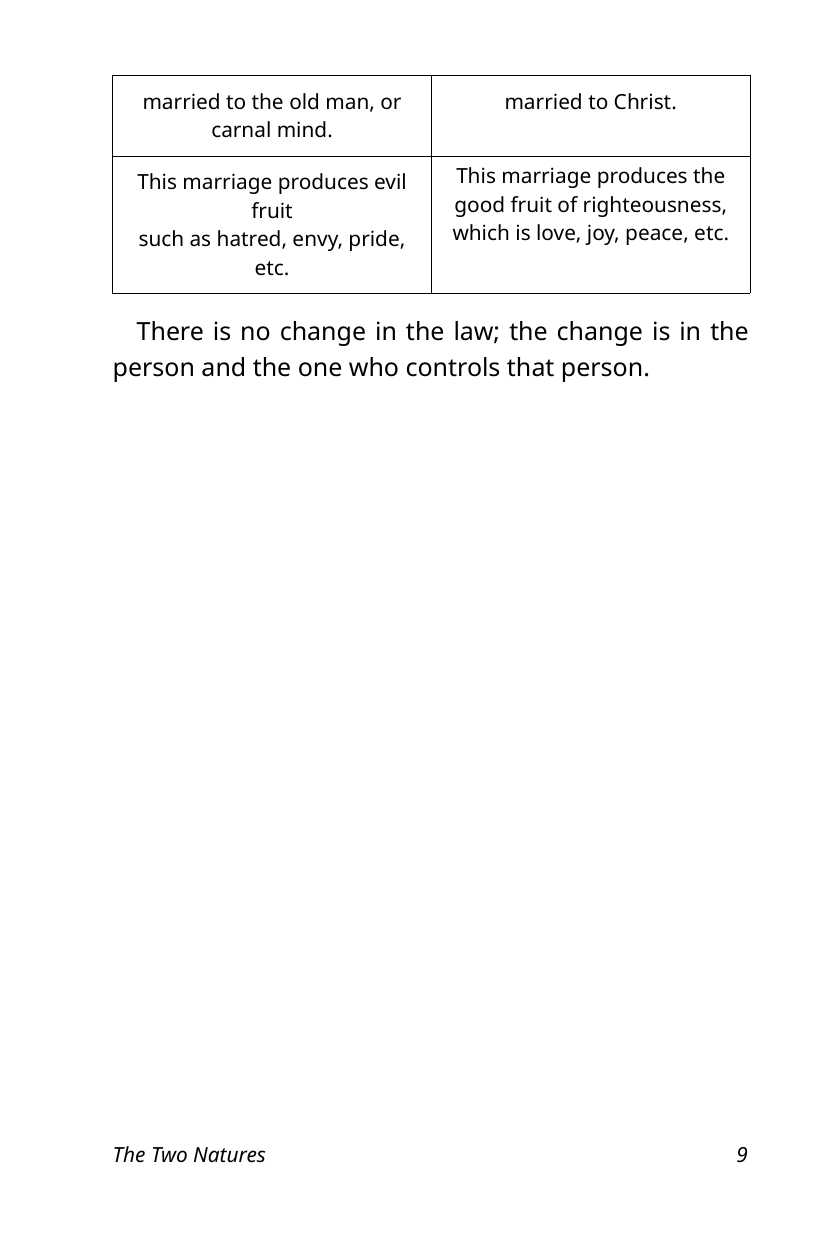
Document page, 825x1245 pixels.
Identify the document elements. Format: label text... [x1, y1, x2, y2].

text There is no change in the law; the change is in the person and the one who controls that person. [112, 314, 750, 384]
table_cell married to the old man, or carnal mind. [113, 76, 431, 156]
table_cell This marriage produces evil fruit such as hatred, envy, pride, etc. [113, 157, 431, 293]
table_cell married to Christ. [432, 76, 750, 156]
table_cell This marriage produces the good fruit of righteousness, which is love, joy, peace, etc. [432, 157, 750, 293]
